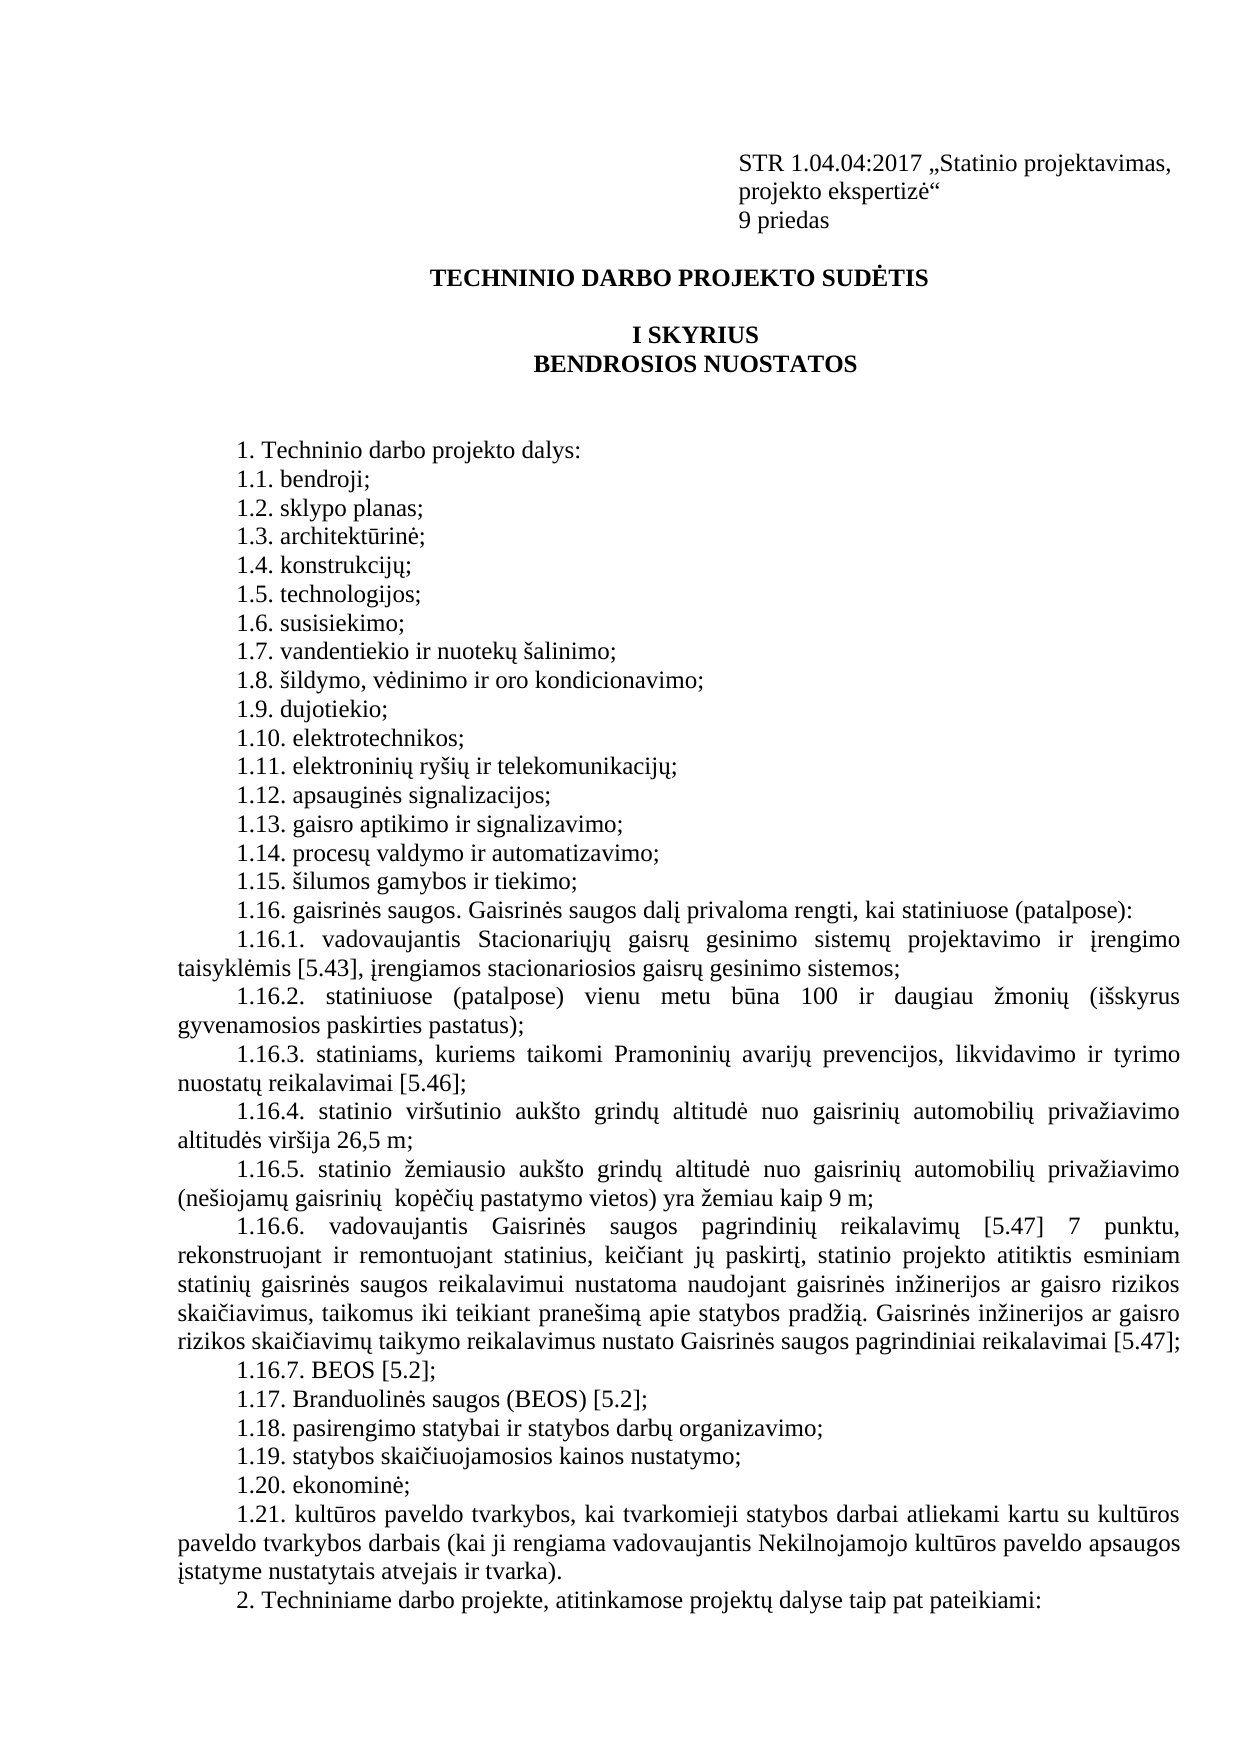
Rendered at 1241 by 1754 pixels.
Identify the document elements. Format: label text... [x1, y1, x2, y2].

text 2. Techniniame darbo projekte, atitinkamose projektų dalyse taip pat pateikiami: [177, 1585, 1181, 1614]
text 1.7. vandentiekio ir nuotekų šalinimo; [177, 636, 1181, 665]
text I SKYRIUS [177, 320, 1181, 349]
text 1.11. elektroninių ryšių ir telekomunikacijų; [177, 751, 1181, 780]
text 1.19. statybos skaičiuojamosios kainos nustatymo; [177, 1441, 1181, 1470]
text 1.8. šildymo, vėdinimo ir oro kondicionavimo; [177, 665, 1181, 694]
text 1.14. procesų valdymo ir automatizavimo; [177, 838, 1181, 866]
text 1.5. technologijos; [177, 579, 1181, 608]
text 1.15. šilumos gamybos ir tiekimo; [177, 866, 1181, 895]
text 1.16. gaisrinės saugos. Gaisrinės saugos dalį privaloma rengti, kai statiniuose (patalpose): [177, 895, 1181, 924]
text 1.16.6. vadovaujantis Gaisrinės saugos pagrindinių reikalavimų [5.47] 7 punktu, rekonstruojant ir remontuojant statinius, keičiant jų paskirtį, statinio projekto atitiktis esminiam statinių gaisrinės saugos reikalavimui nustatoma naudojant gaisrinės inžinerijos ar gaisro rizikos skaičiavimus, taikomus iki teikiant pranešimą apie statybos pradžią. Gaisrinės inžinerijos ar gaisro rizikos skaičiavimų taikymo reikalavimus nustato Gaisrinės saugos pagrindiniai reikalavimai [5.47]; [177, 1211, 1181, 1355]
text 1.13. gaisro aptikimo ir signalizavimo; [177, 809, 1181, 838]
text 1.10. elektrotechnikos; [177, 723, 1181, 751]
text 1.6. susisiekimo; [177, 608, 1181, 636]
text 1. Techninio darbo projekto dalys: [177, 435, 1181, 464]
text projekto ekspertizė“ [738, 176, 1181, 205]
text 1.17. Branduolinės saugos (BEOS) [5.2]; [177, 1384, 1181, 1413]
text 1.18. pasirengimo statybai ir statybos darbų organizavimo; [177, 1413, 1181, 1441]
text 1.9. dujotiekio; [177, 694, 1181, 723]
text 1.16.2. statiniuose (patalpose) vienu metu būna 100 ir daugiau žmonių (išskyrus gyvenamosios paskirties pastatus); [177, 981, 1181, 1039]
text 1.16.5. statinio žemiausio aukšto grindų altitudė nuo gaisrinių automobilių privažiavimo (nešiojamų gaisrinių kopėčių pastatymo vietos) yra žemiau kaip 9 m; [177, 1154, 1181, 1211]
text 1.16.3. statiniams, kuriems taikomi Pramoninių avarijų prevencijos, likvidavimo ir tyrimo nuostatų reikalavimai [5.46]; [177, 1039, 1181, 1096]
text 9 priedas [177, 205, 1181, 234]
text 1.3. architektūrinė; [177, 521, 1181, 550]
text 1.16.4. statinio viršutinio aukšto grindų altitudė nuo gaisrinių automobilių privažiavimo altitudės viršija 26,5 m; [177, 1096, 1181, 1154]
text 1.20. ekonominė; [177, 1470, 1181, 1499]
text 1.2. sklypo planas; [177, 493, 1181, 521]
text 1.21. kultūros paveldo tvarkybos, kai tvarkomieji statybos darbai atliekami kartu su kultūros paveldo tvarkybos darbais (kai ji rengiama vadovaujantis Nekilnojamojo kultūros paveldo apsaugos įstatyme nustatytais atvejais ir tvarka). [177, 1499, 1181, 1585]
text 1.16.1. vadovaujantis Stacionariųjų gaisrų gesinimo sistemų projektavimo ir įrengimo taisyklėmis [5.43], įrengiamos stacionariosios gaisrų gesinimo sistemos; [177, 924, 1181, 981]
text BENDROSIOS NUOSTATOS [177, 349, 1181, 378]
text 1.1. bendroji; [177, 464, 1181, 493]
text 1.4. konstrukcijų; [177, 550, 1181, 579]
text STR 1.04.04:2017 „Statinio projektavimas, [738, 148, 1181, 176]
text 1.12. apsauginės signalizacijos; [177, 780, 1181, 809]
text TECHNINIO DARBO PROJEKTO SUDĖTIS [177, 263, 1181, 291]
text 1.16.7. BEOS [5.2]; [177, 1355, 1181, 1384]
